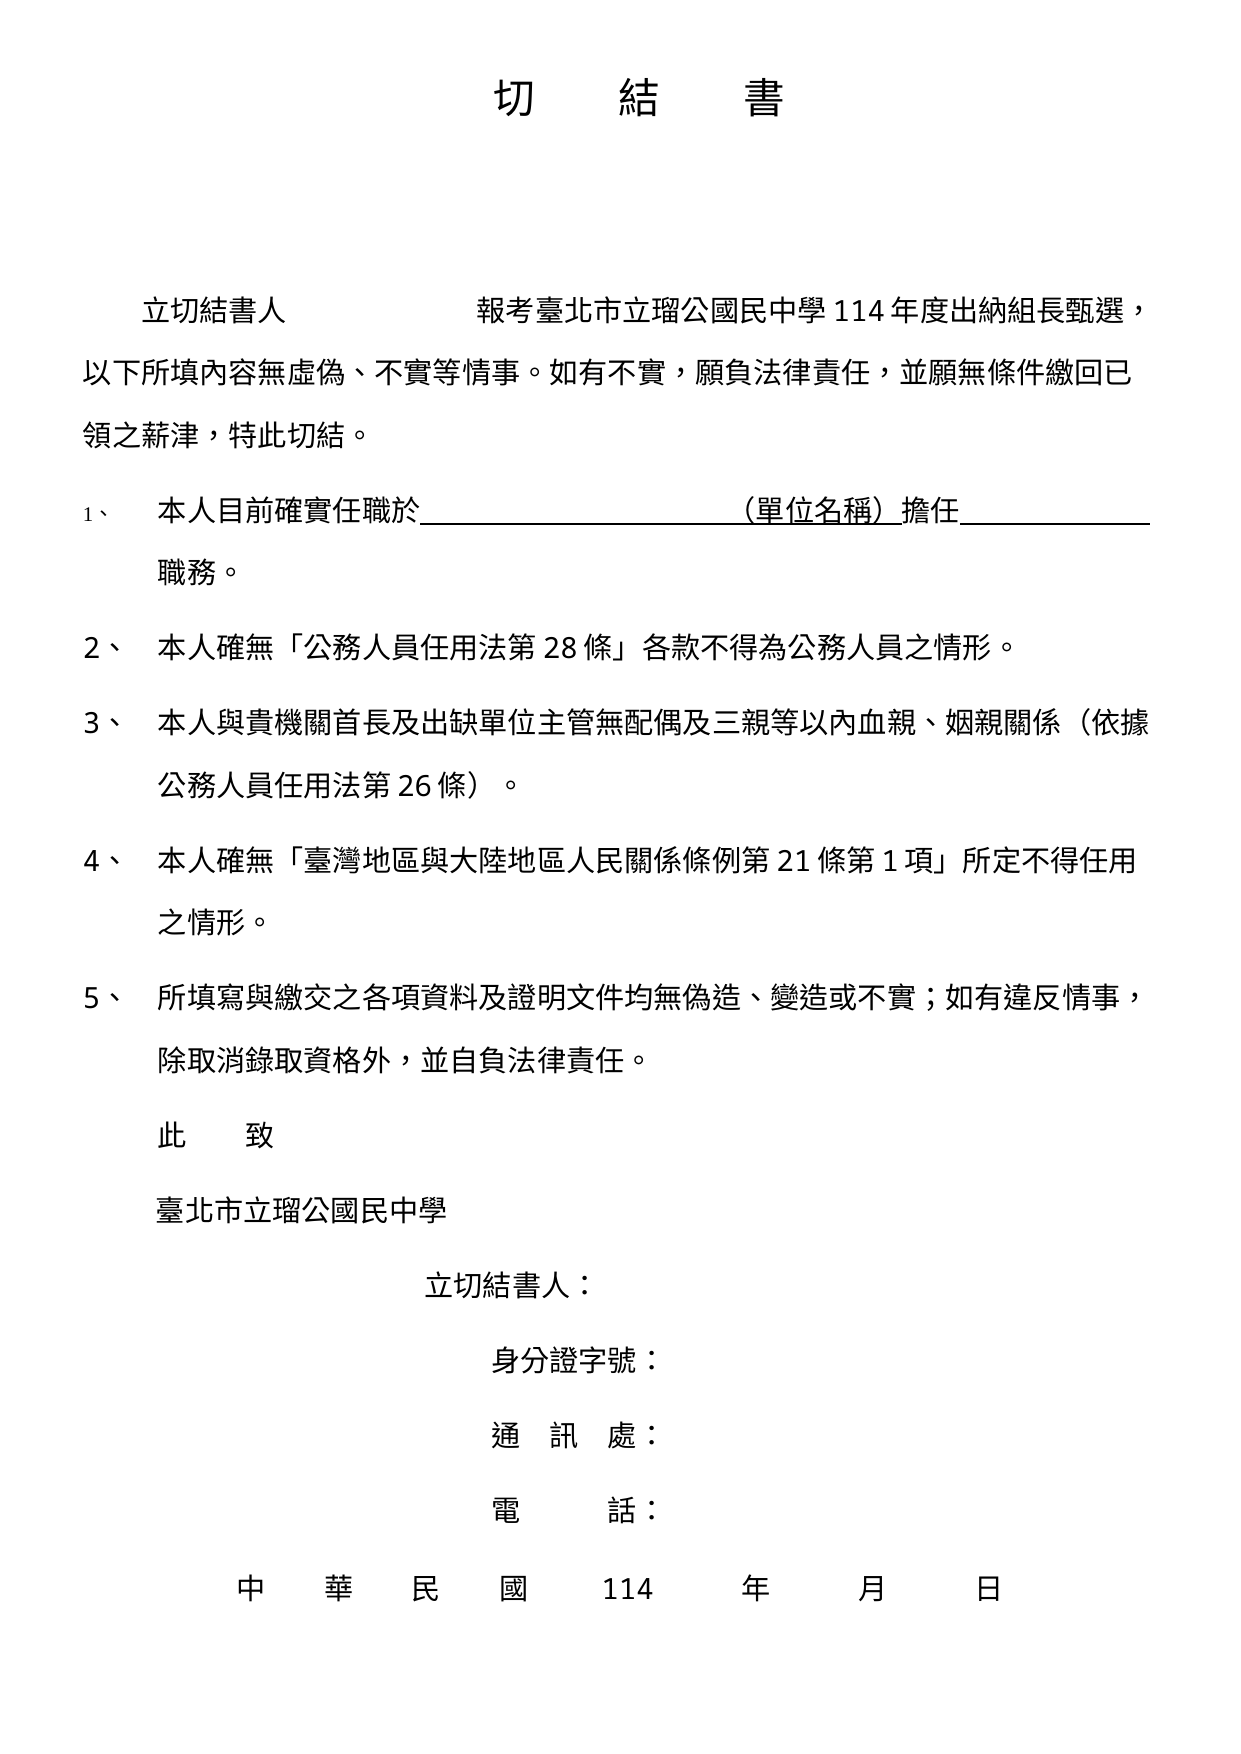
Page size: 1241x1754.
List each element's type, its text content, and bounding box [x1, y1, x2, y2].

list 所填寫與繳交之各項資料及證明文件均無偽造、變造或不實；如有違反情事，除取消錄取資格外，並自負法律責任。 [83, 954, 1157, 1079]
list 本人與貴機關首長及出缺單位主管無配偶及三親等以內血親、姻親關係（依據公務人員任用法第26條）。 [83, 679, 1157, 804]
list 本人目前確實任職於 （單位名稱）擔任 職務。 [83, 467, 1157, 592]
text 立切結書人： [83, 1242, 1157, 1304]
text 此 致 [158, 1092, 1157, 1154]
list 本人確無「公務人員任用法第28條」各款不得為公務人員之情形。 [83, 604, 1157, 667]
text 立切結書人 報考臺北市立瑠公國民中學114年度出納組長甄選，以下所填內容無虛偽、不實等情事。如有不實，願負法律責任，並願無條件繳回已領之薪津，特此切結。 [83, 204, 1157, 454]
text 臺北市立瑠公國民中學 [83, 1167, 1157, 1229]
text 身分證字號： [83, 1317, 1157, 1379]
text 電 話： [83, 1467, 1157, 1529]
text 中 華 民 國 114 年 月 日 [83, 1542, 1157, 1604]
list 本人確無「臺灣地區與大陸地區人民關係條例第21條第1項」所定不得任用之情形。 [83, 817, 1157, 942]
text 切 結 書 [83, 54, 1157, 117]
text 通 訊 處： [83, 1392, 1157, 1454]
